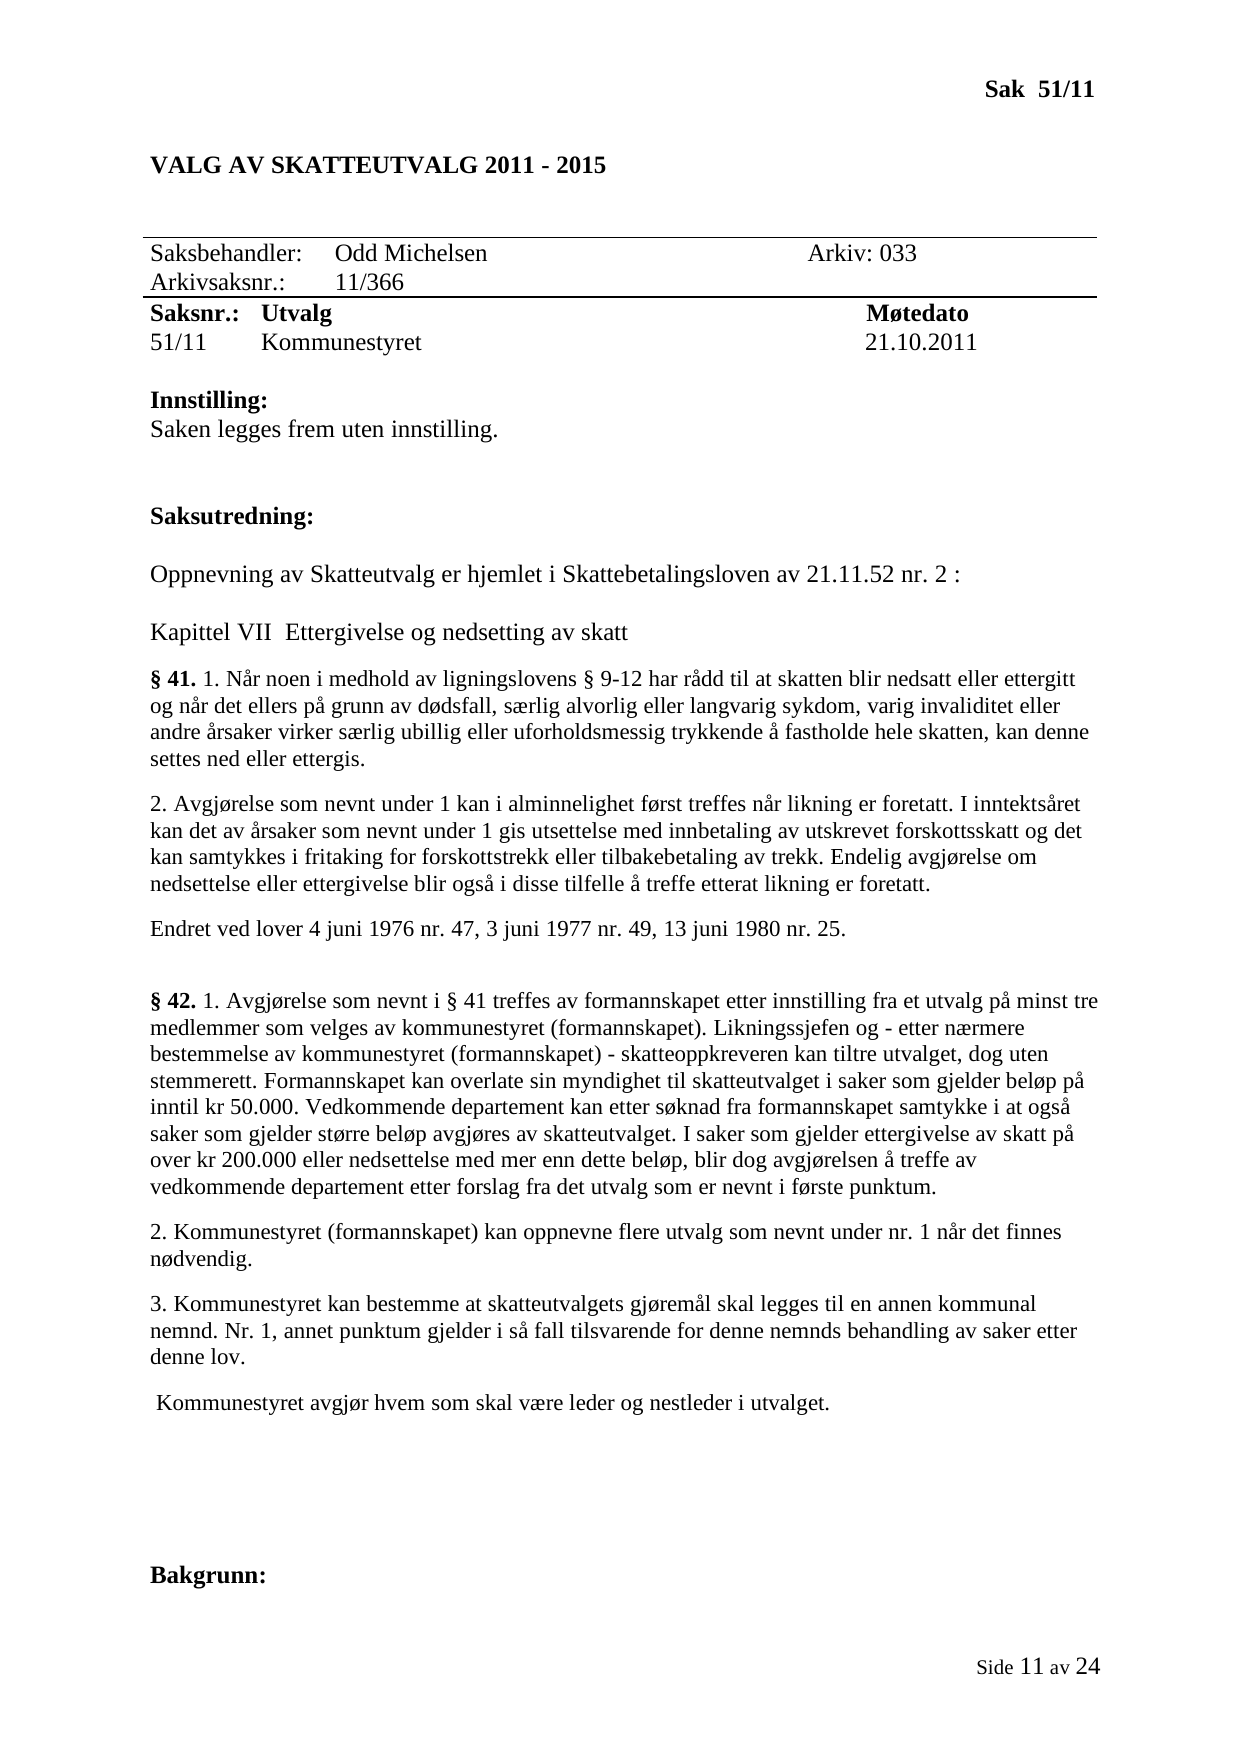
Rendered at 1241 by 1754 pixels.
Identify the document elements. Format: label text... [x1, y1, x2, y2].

table_cell Arkivsaksnr.: [143, 267, 327, 296]
table_header Saksbehandler: [143, 238, 327, 267]
text § 42. 1. Avgjørelse som nevnt i § 41 treffes av formannskapet etter innstilling fra et utvalg på minst tre medlemmer som velges av kommunestyret (formannskapet). Likningssjefen og - etter nærmere bestemmelse av kommunestyret (formannskapet) - skatteoppkreveren kan tiltre utvalget, dog uten stemmerett. Formannskapet kan overlate sin myndighet til skatteutvalget i saker som gjelder beløp på inntil kr 50.000. Vedkommende departement kan etter søknad fra formannskapet samtykke i at også saker som gjelder større beløp avgjøres av skatteutvalget. I saker som gjelder ettergivelse av skatt på over kr 200.000 eller nedsettelse med mer enn dette beløp, blir dog avgjørelsen å treffe av vedkommende departement etter forslag fra det utvalg som er nevnt i første punktum. [150, 987, 1100, 1199]
text Innstilling: [150, 384, 1100, 414]
text Saken legges frem uten innstilling. [150, 414, 1100, 443]
table_cell Saksnr.: [143, 298, 253, 326]
table_header Odd Michelsen [327, 238, 800, 267]
table_cell [1097, 267, 1107, 296]
text 2. Avgjørelse som nevnt under 1 kan i alminnelighet først treffes når likning er foretatt. I inntektsåret kan det av årsaker som nevnt under 1 gis utsettelse med innbetaling av utskrevet forskottsskatt og det kan samtykkes i fritaking for forskottstrekk eller tilbakebetaling av trekk. Endelig avgjørelse om nedsettelse eller ettergivelse blir også i disse tilfelle å treffe etterat likning er foretatt. [150, 790, 1100, 896]
text Kommunestyret avgjør hvem som skal være leder og nestleder i utvalget. [150, 1388, 1100, 1415]
text Endret ved lover 4 juni 1976 nr. 47, 3 juni 1977 nr. 49, 13 juni 1980 nr. 25. [150, 915, 1100, 941]
text Kapittel VII Ettergivelse og nedsetting av skatt [150, 617, 1100, 646]
text 2. Kommunestyret (formannskapet) kan oppnevne flere utvalg som nevnt under nr. 1 når det finnes nødvendig. [150, 1218, 1100, 1271]
text Oppnevning av Skatteutvalg er hjemlet i Skattebetalingsloven av 21.11.52 nr. 2 : [150, 559, 1100, 588]
table_header [1097, 237, 1107, 267]
table_cell [569, 267, 800, 296]
text 3. Kommunestyret kan bestemme at skatteutvalgets gjøremål skal legges til en annen kommunal nemnd. Nr. 1, annet punktum gjelder i så fall tilsvarende for denne nemnds behandling av saker etter denne lov. [150, 1290, 1100, 1369]
text 51/11 Kommunestyret 21.10.2011 [150, 326, 1100, 356]
text Bakgrunn: [150, 1560, 1100, 1589]
table_cell [800, 267, 1097, 296]
text VALG AV SKATTEUTVALG 2011 - 2015 [150, 150, 1100, 179]
table_cell Utvalg [254, 298, 859, 326]
table_cell Møtedato [859, 296, 1107, 326]
text § 41. 1. Når noen i medhold av ligningslovens § 9-12 har rådd til at skatten blir nedsatt eller ettergitt og når det ellers på grunn av dødsfall, særlig alvorlig eller langvarig sykdom, varig invaliditet eller andre årsaker virker særlig ubillig eller uforholdsmessig trykkende å fastholde hele skatten, kan denne settes ned eller ettergis. [150, 665, 1100, 771]
table_header Arkiv: 033 [800, 238, 1097, 267]
text Saksutredning: [150, 501, 1100, 530]
table_cell 11/366 [327, 267, 569, 296]
